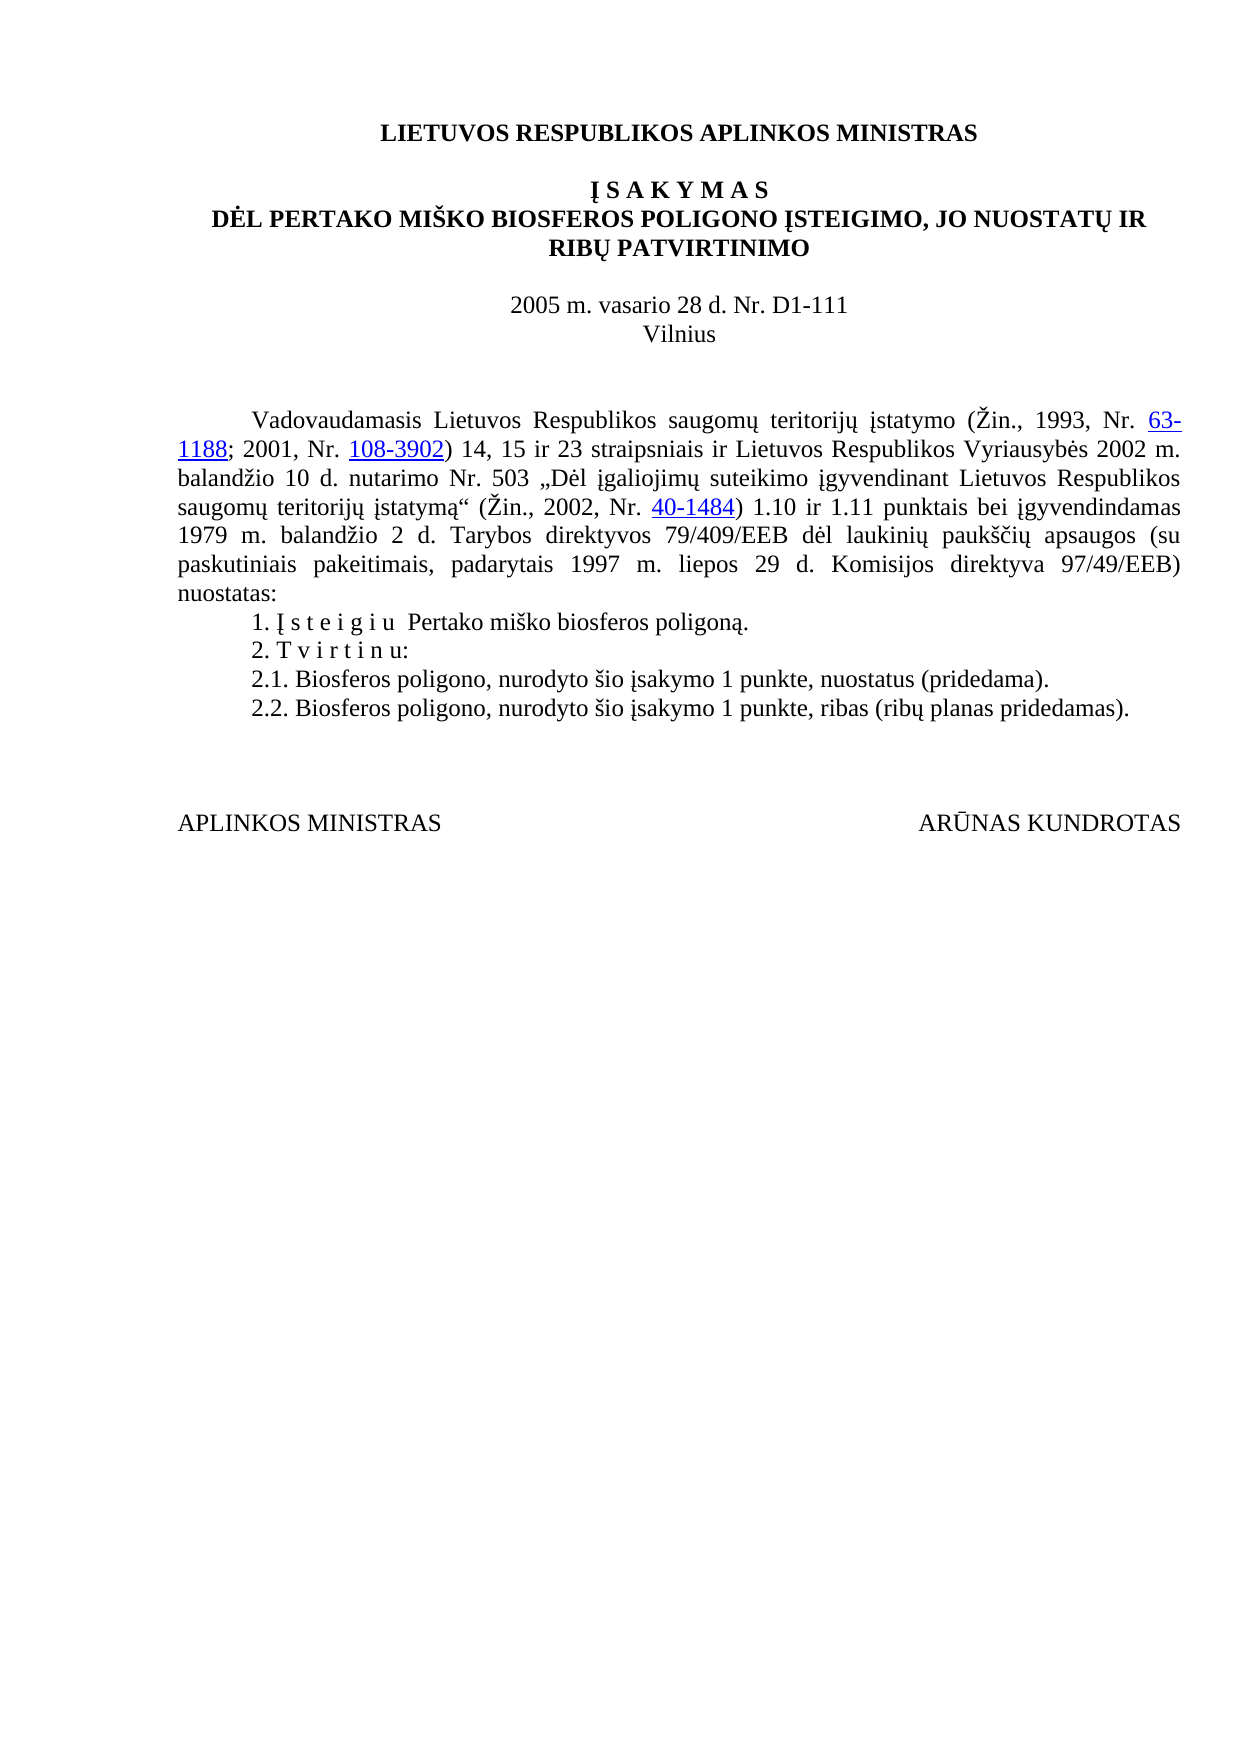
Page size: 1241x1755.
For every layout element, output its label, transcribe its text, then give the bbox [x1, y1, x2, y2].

text DĖL PERTAKO MIŠKO BIOSFEROS POLIGONO ĮSTEIGIMO, JO NUOSTATŲ IR RIBŲ PATVIRTINIMO [177, 204, 1181, 262]
text Vilnius [177, 319, 1181, 348]
text Į S A K Y M A S [177, 176, 1181, 204]
text 2. Tvirtinu: [177, 636, 1181, 664]
text APLINKOS MINISTRAS ARŪNAS KUNDROTAS [177, 808, 1181, 837]
text 2005 m. vasario 28 d. Nr. D1-111 [177, 291, 1181, 319]
text LIETUVOS RESPUBLIKOS APLINKOS MINISTRAS [177, 118, 1181, 147]
text Vadovaudamasis Lietuvos Respublikos saugomų teritorijų įstatymo (Žin., 1993, Nr. 63-1188; 2001, Nr. 108-3902) 14, 15 ir 23 straipsniais ir Lietuvos Respublikos Vyriausybės 2002 m. balandžio 10 d. nutarimo Nr. 503 „Dėl įgaliojimų suteikimo įgyvendinant Lietuvos Respublikos saugomų teritorijų įstatymą“ (Žin., 2002, Nr. 40-1484) 1.10 ir 1.11 punktais bei įgyvendindamas 1979 m. balandžio 2 d. Tarybos direktyvos 79/409/EEB dėl laukinių paukščių apsaugos (su paskutiniais pakeitimais, padarytais 1997 m. liepos 29 d. Komisijos direktyva 97/49/EEB) nuostatas: [177, 406, 1181, 607]
text 1. Įsteigiu Pertako miško biosferos poligoną. [177, 607, 1181, 636]
text 2.2. Biosferos poligono, nurodyto šio įsakymo 1 punkte, ribas (ribų planas pridedamas). [177, 693, 1181, 722]
text 2.1. Biosferos poligono, nurodyto šio įsakymo 1 punkte, nuostatus (pridedama). [177, 664, 1181, 693]
